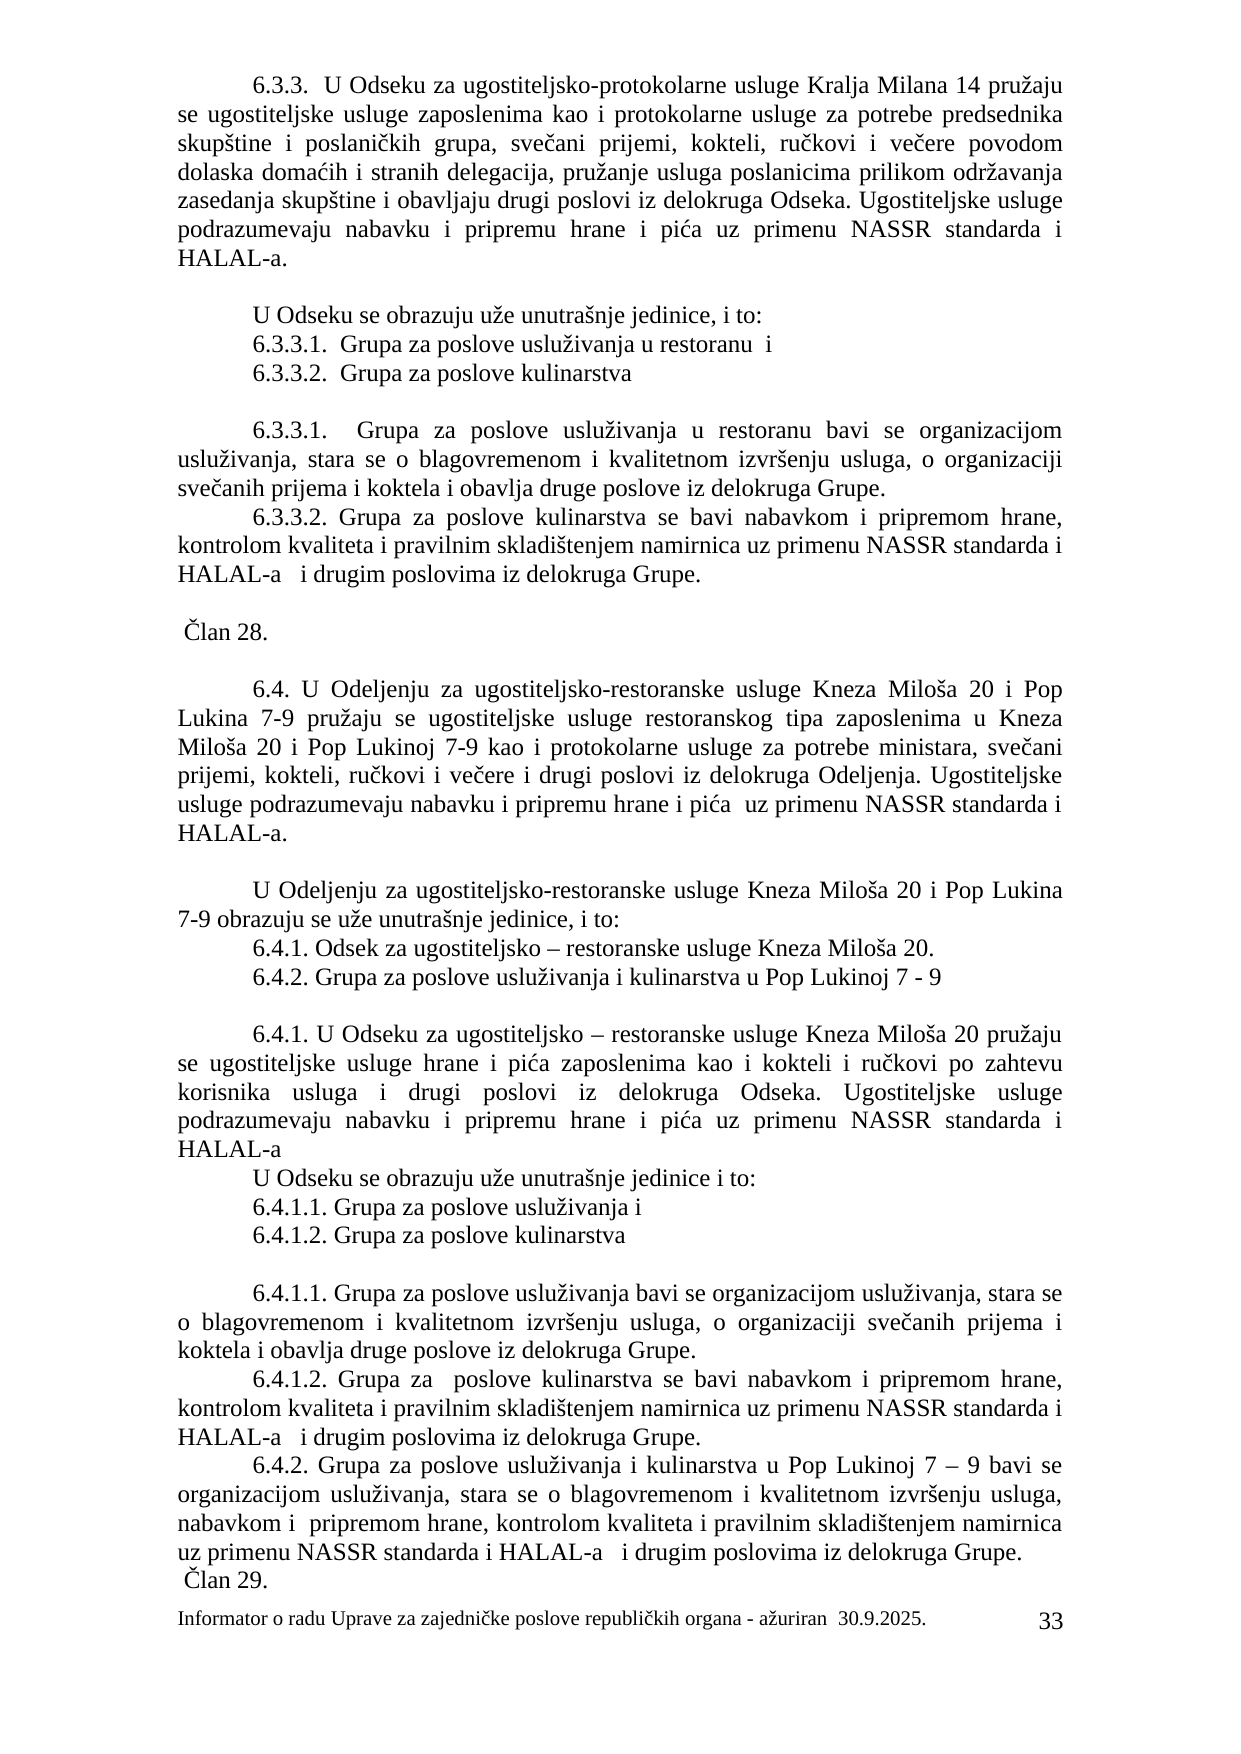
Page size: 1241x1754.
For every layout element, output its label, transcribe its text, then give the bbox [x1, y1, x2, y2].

subtitle 6.3.3. U Odseku za ugostiteljsko-protokolarne usluge Kralja Milana 14 pružaju se ugostiteljske usluge zaposlenima kao i protokolarne usluge za potrebe predsednika skupštine i poslaničkih grupa, svečani prijemi, kokteli, ručkovi i večere povodom dolaska domaćih i stranih delegacija, pružanje usluga poslanicima prilikom održavanja zasedanja skupštine i obavljaju drugi poslovi iz delokruga Odseka. Ugostiteljske usluge podrazumevaju nabavku i pripremu hrane i pića uz primenu NASSR standarda i HALAL-a. [177, 70, 1063, 272]
subtitle 6.3.3.2. Grupa za poslove kulinarstva se bavi nabavkom i pripremom hrane, kontrolom kvaliteta i pravilnim skladištenjem namirnica uz primenu NASSR standarda i HALAL-a i drugim poslovima iz delokruga Grupe. [177, 502, 1063, 588]
subtitle U Odeljenju za ugostiteljsko-restoranske usluge Kneza Miloša 20 i Pop Lukina 7-9 obrazuju se uže unutrašnje jedinice, i to: [177, 875, 1063, 933]
subtitle 6.4.2. Grupa za poslove usluživanja i kulinarstva u Pop Lukinoj 7 - 9 [177, 962, 1063, 990]
subtitle 6.4.1.1. Grupa za poslove usluživanja i [177, 1192, 1063, 1220]
subtitle 6.4. U Odeljenju za ugostiteljsko-restoranske usluge Kneza Miloša 20 i Pop Lukina 7-9 pružaju se ugostiteljske usluge restoranskog tipa zaposlenima u Kneza Miloša 20 i Pop Lukinoj 7-9 kao i protokolarne usluge za potrebe ministara, svečani prijemi, kokteli, ručkovi i večere i drugi poslovi iz delokruga Odeljenja. Ugostiteljske usluge podrazumevaju nabavku i pripremu hrane i pića uz primenu NASSR standarda i HALAL-a. [177, 674, 1063, 847]
subtitle U Odseku se obrazuju uže unutrašnje jedinice i to: [177, 1163, 1063, 1192]
subtitle U Odseku se obrazuju uže unutrašnje jedinice, i to: [177, 300, 1063, 329]
subtitle 6.3.3.1. Grupa za poslove usluživanja u restoranu bavi se organizacijom usluživanja, stara se o blagovremenom i kvalitetnom izvršenju usluga, o organizaciji svečanih prijema i koktela i obavlja druge poslove iz delokruga Grupe. [177, 415, 1063, 502]
subtitle 6.4.1.2. Grupa za poslove kulinarstva se bavi nabavkom i pripremom hrane, kontrolom kvaliteta i pravilnim skladištenjem namirnica uz primenu NASSR standarda i HALAL-a i drugim poslovima iz delokruga Grupe. [177, 1364, 1063, 1450]
subtitle 6.4.1. Odsek za ugostiteljsko – restoranske usluge Kneza Miloša 20. [177, 933, 1063, 962]
subtitle 6.3.3.2. Grupa za poslove kulinarstva [177, 358, 1063, 387]
subtitle 6.3.3.1. Grupa za poslove usluživanja u restoranu i [177, 329, 1063, 358]
subtitle Član 28. [177, 617, 1063, 645]
subtitle 6.4.1.1. Grupa za poslove usluživanja bavi se organizacijom usluživanja, stara se o blagovremenom i kvalitetnom izvršenju usluga, o organizaciji svečanih prijema i koktela i obavlja druge poslove iz delokruga Grupe. [177, 1278, 1063, 1364]
subtitle 6.4.2. Grupa za poslove usluživanja i kulinarstva u Pop Lukinoj 7 – 9 bavi se organizacijom usluživanja, stara se o blagovremenom i kvalitetnom izvršenju usluga, nabavkom i pripremom hrane, kontrolom kvaliteta i pravilnim skladištenjem namirnica uz primenu NASSR standarda i HALAL-a i drugim poslovima iz delokruga Grupe. [177, 1450, 1063, 1565]
subtitle Član 29. [177, 1565, 1063, 1594]
subtitle 6.4.1.2. Grupa za poslove kulinarstva [177, 1220, 1063, 1249]
subtitle 6.4.1. U Odseku za ugostiteljsko – restoranske usluge Kneza Miloša 20 pružaju se ugostiteljske usluge hrane i pića zaposlenima kao i kokteli i ručkovi po zahtevu korisnika usluga i drugi poslovi iz delokruga Odseka. Ugostiteljske usluge podrazumevaju nabavku i pripremu hrane i pića uz primenu NASSR standarda i HALAL-a [177, 1019, 1063, 1163]
